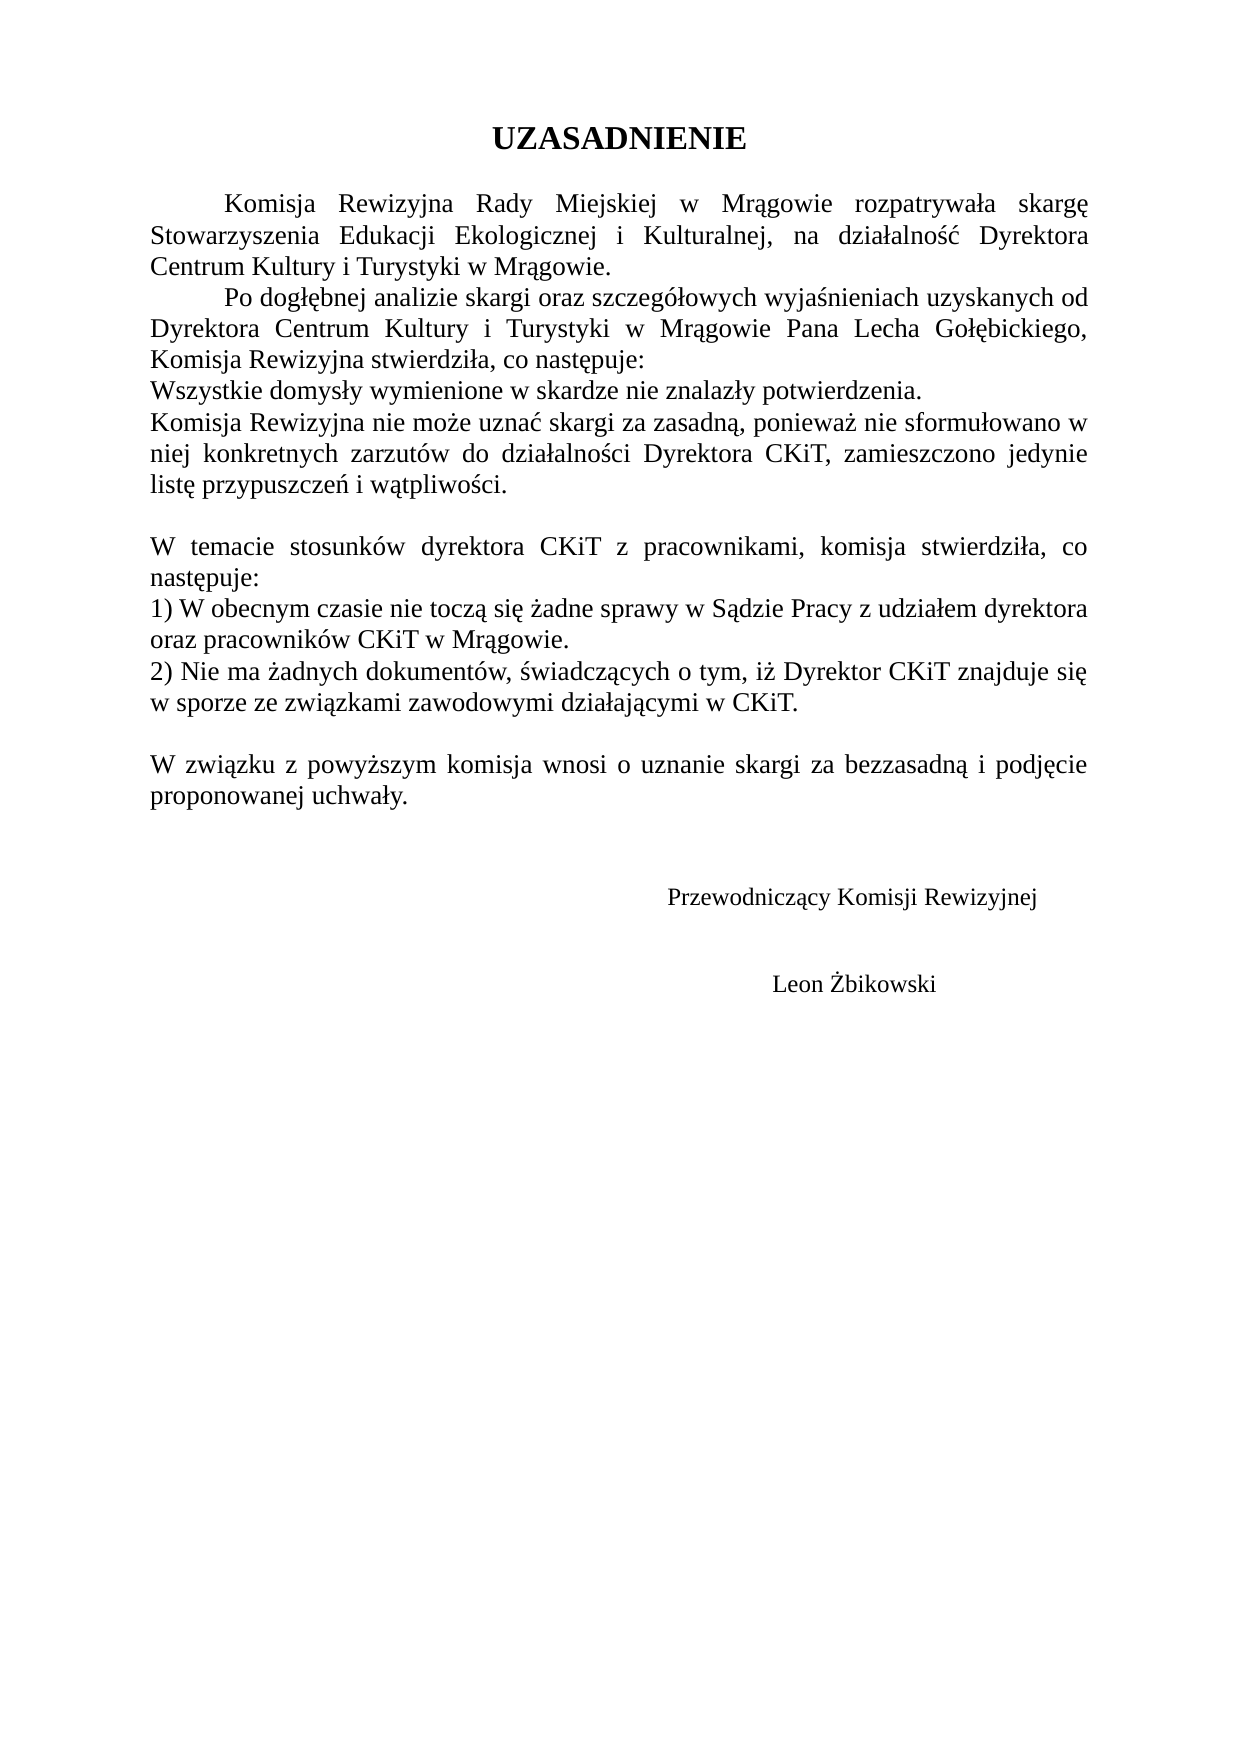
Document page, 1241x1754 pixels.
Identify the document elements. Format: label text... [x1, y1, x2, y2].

text 2) Nie ma żadnych dokumentów, świadczących o tym, iż Dyrektor CKiT znajduje się w sporze ze związkami zawodowymi działającymi w CKiT. [150, 655, 1089, 717]
text W związku z powyższym komisja wnosi o uznanie skargi za bezzasadną i podjęcie proponowanej uchwały. [150, 748, 1089, 811]
text Wszystkie domysły wymienione w skardze nie znalazły potwierdzenia. [150, 374, 1089, 406]
text 1) W obecnym czasie nie toczą się żadne sprawy w Sądzie Pracy z udziałem dyrektora oraz pracowników CKiT w Mrągowie. [150, 592, 1089, 655]
text W temacie stosunków dyrektora CKiT z pracownikami, komisja stwierdziła, co następuje: [150, 530, 1089, 592]
text Komisja Rewizyjna nie może uznać skargi za zasadną, ponieważ nie sformułowano w niej konkretnych zarzutów do działalności Dyrektora CKiT, zamieszczono jedynie listę przypuszczeń i wątpliwości. [150, 406, 1089, 499]
text Leon Żbikowski [150, 969, 1089, 997]
text Po dogłębnej analizie skargi oraz szczegółowych wyjaśnieniach uzyskanych od Dyrektora Centrum Kultury i Turystyki w Mrągowie Pana Lecha Gołębickiego, Komisja Rewizyjna stwierdziła, co następuje: [150, 281, 1089, 374]
text UZASADNIENIE [150, 118, 1089, 156]
text Przewodniczący Komisji Rewizyjnej [150, 882, 1089, 911]
text Komisja Rewizyjna Rady Miejskiej w Mrągowie rozpatrywała skargę Stowarzyszenia Edukacji Ekologicznej i Kulturalnej, na działalność Dyrektora Centrum Kultury i Turystyki w Mrągowie. [150, 188, 1089, 281]
